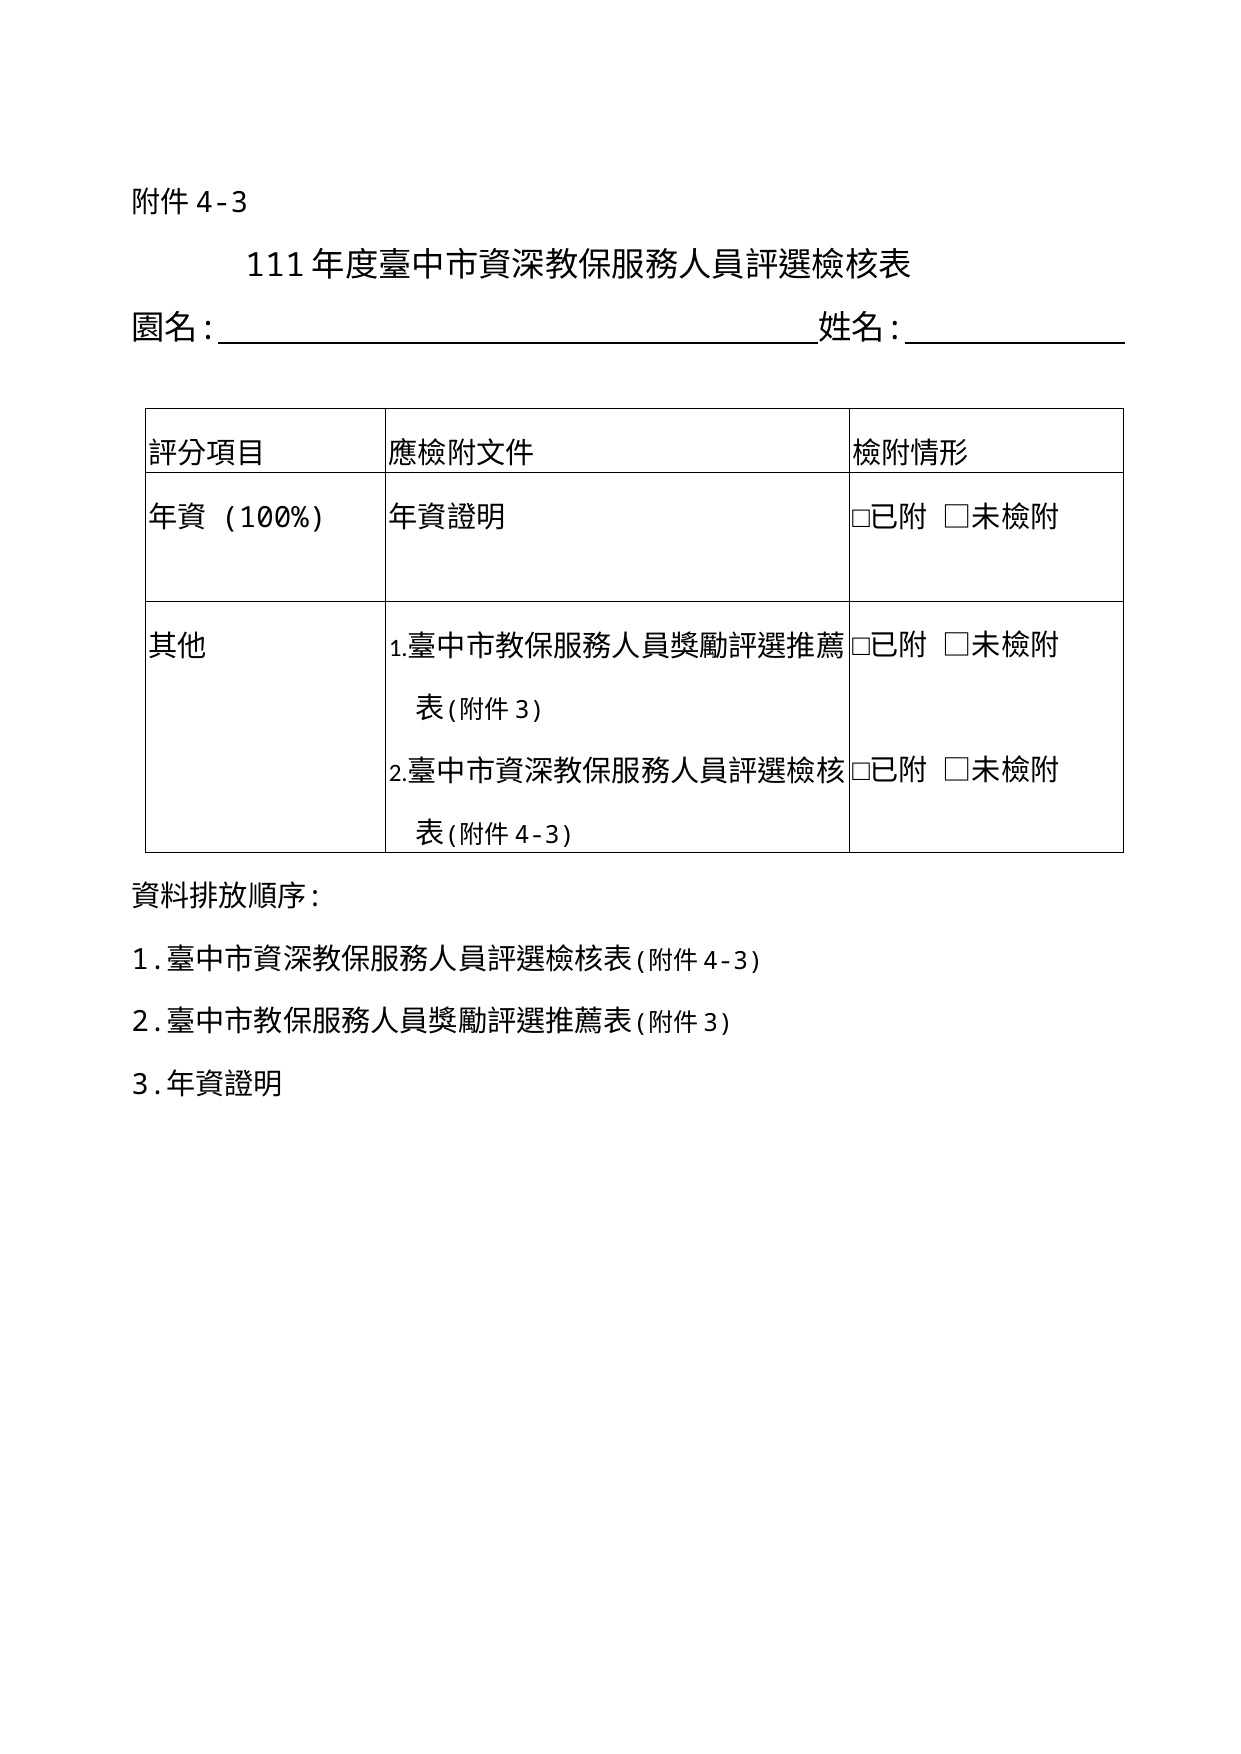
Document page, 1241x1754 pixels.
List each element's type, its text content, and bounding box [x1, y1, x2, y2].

text 資料排放順序: [131, 853, 1125, 915]
table_cell 年資 (100%) [146, 473, 385, 601]
text 園名: 姓名: [131, 283, 1125, 346]
text 111年度臺中市資深教保服務人員評選檢核表 [131, 221, 1125, 283]
text 1.臺中市資深教保服務人員評選檢核表(附件4-3) [131, 915, 1125, 978]
table_cell 臺中市教保服務人員獎勵評選推薦表(附件3) 臺中市資深教保服務人員評選檢核表(附件4-3) [386, 602, 849, 852]
table_cell □已附 □未檢附 [850, 473, 1123, 601]
text 2.臺中市教保服務人員獎勵評選推薦表(附件3) [131, 978, 1125, 1040]
table_header 應檢附文件 [386, 409, 849, 472]
table_cell 年資證明 [386, 473, 849, 601]
text 3.年資證明 [131, 1040, 1125, 1103]
table_cell □已附 □未檢附 □已附 □未檢附 [850, 602, 1123, 852]
text 附件4-3 [131, 158, 1125, 221]
table_header 檢附情形 [850, 409, 1123, 472]
table_header 評分項目 [146, 409, 385, 472]
table_cell 其他 [146, 602, 385, 852]
